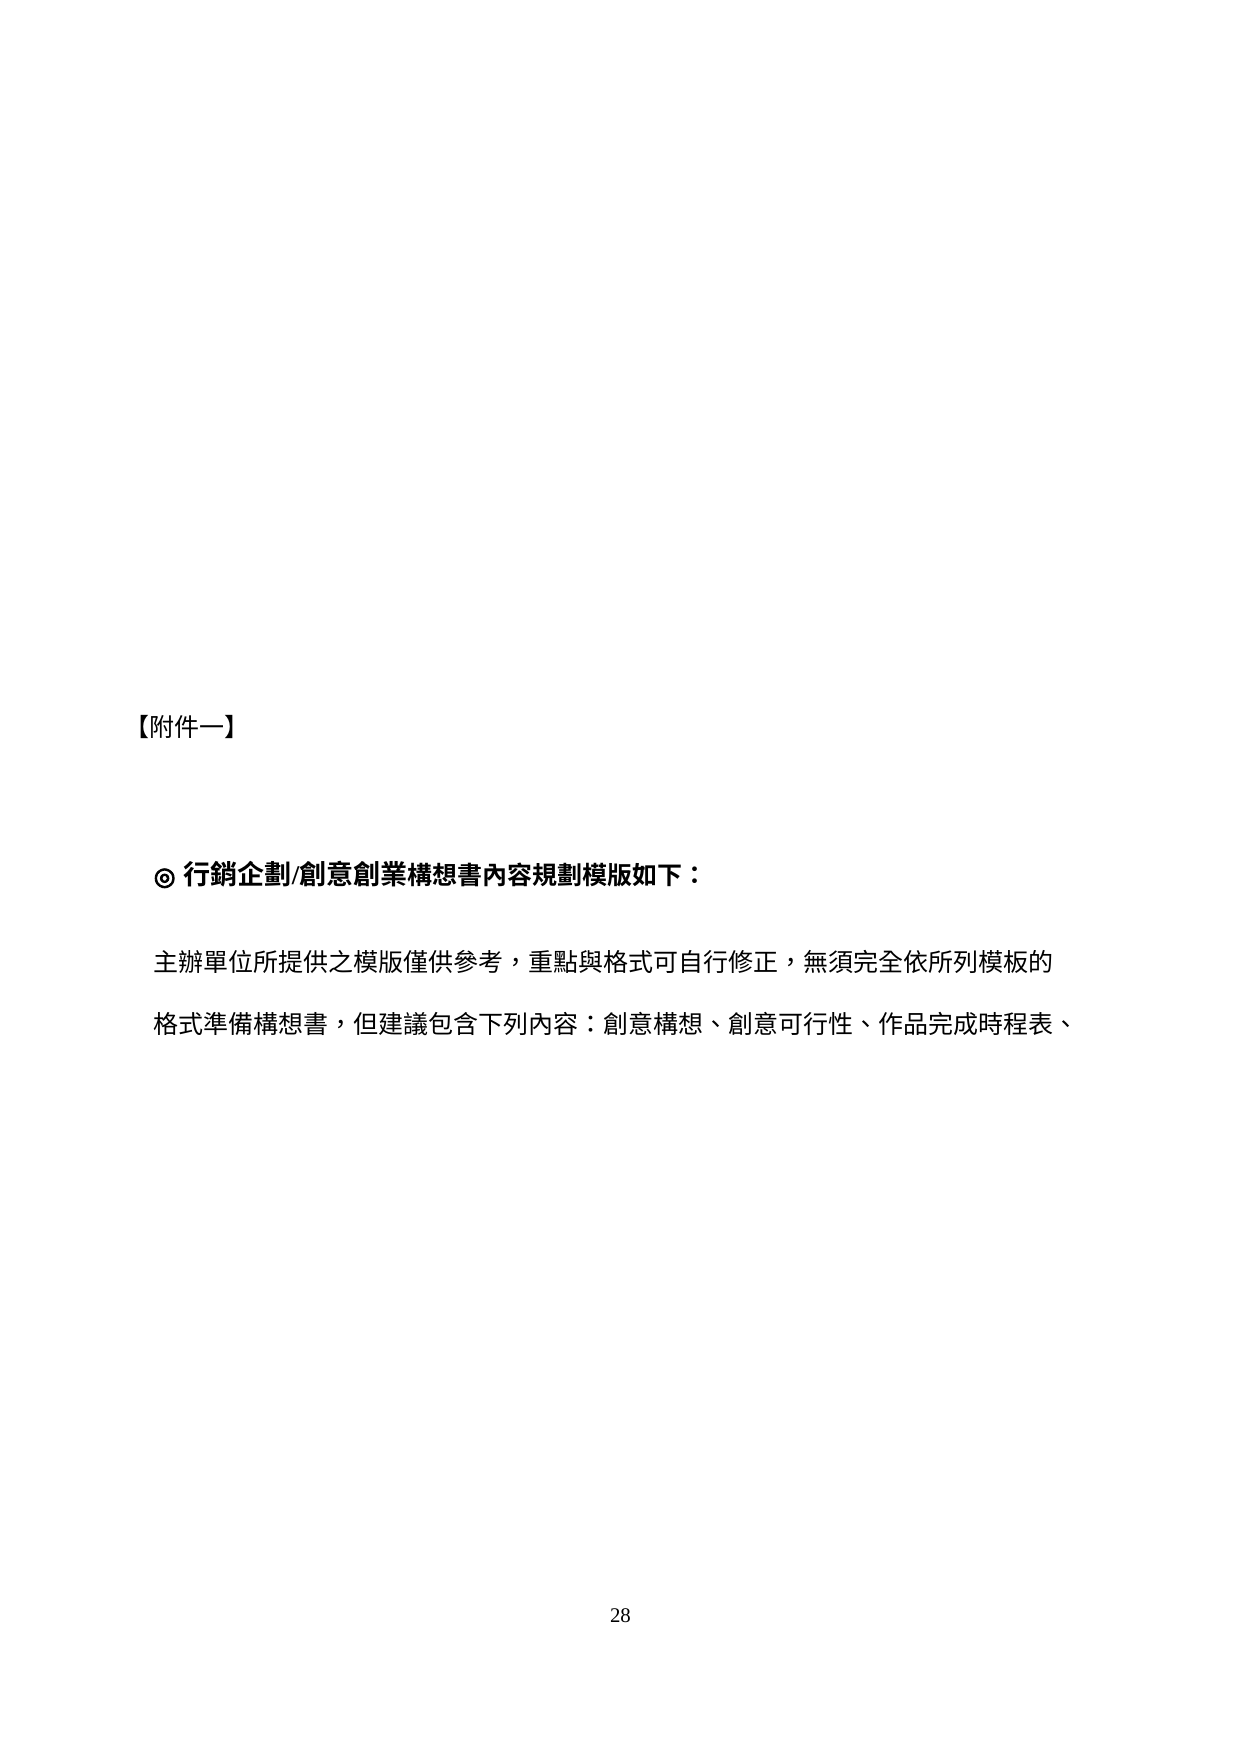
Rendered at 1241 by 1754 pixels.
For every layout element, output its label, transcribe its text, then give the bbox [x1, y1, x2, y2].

text 主辦單位所提供之模版僅供參考，重點與格式可自行修正，無須完全依所列模板的 格式準備構想書，但建議包含下列內容：創意構想、創意可行性、作品完成時程表、 [153, 919, 1087, 1044]
text ◎ 行銷企劃/創意創業構想書內容規劃模版如下： [153, 831, 1087, 894]
text 【附件一】 [124, 707, 1087, 744]
